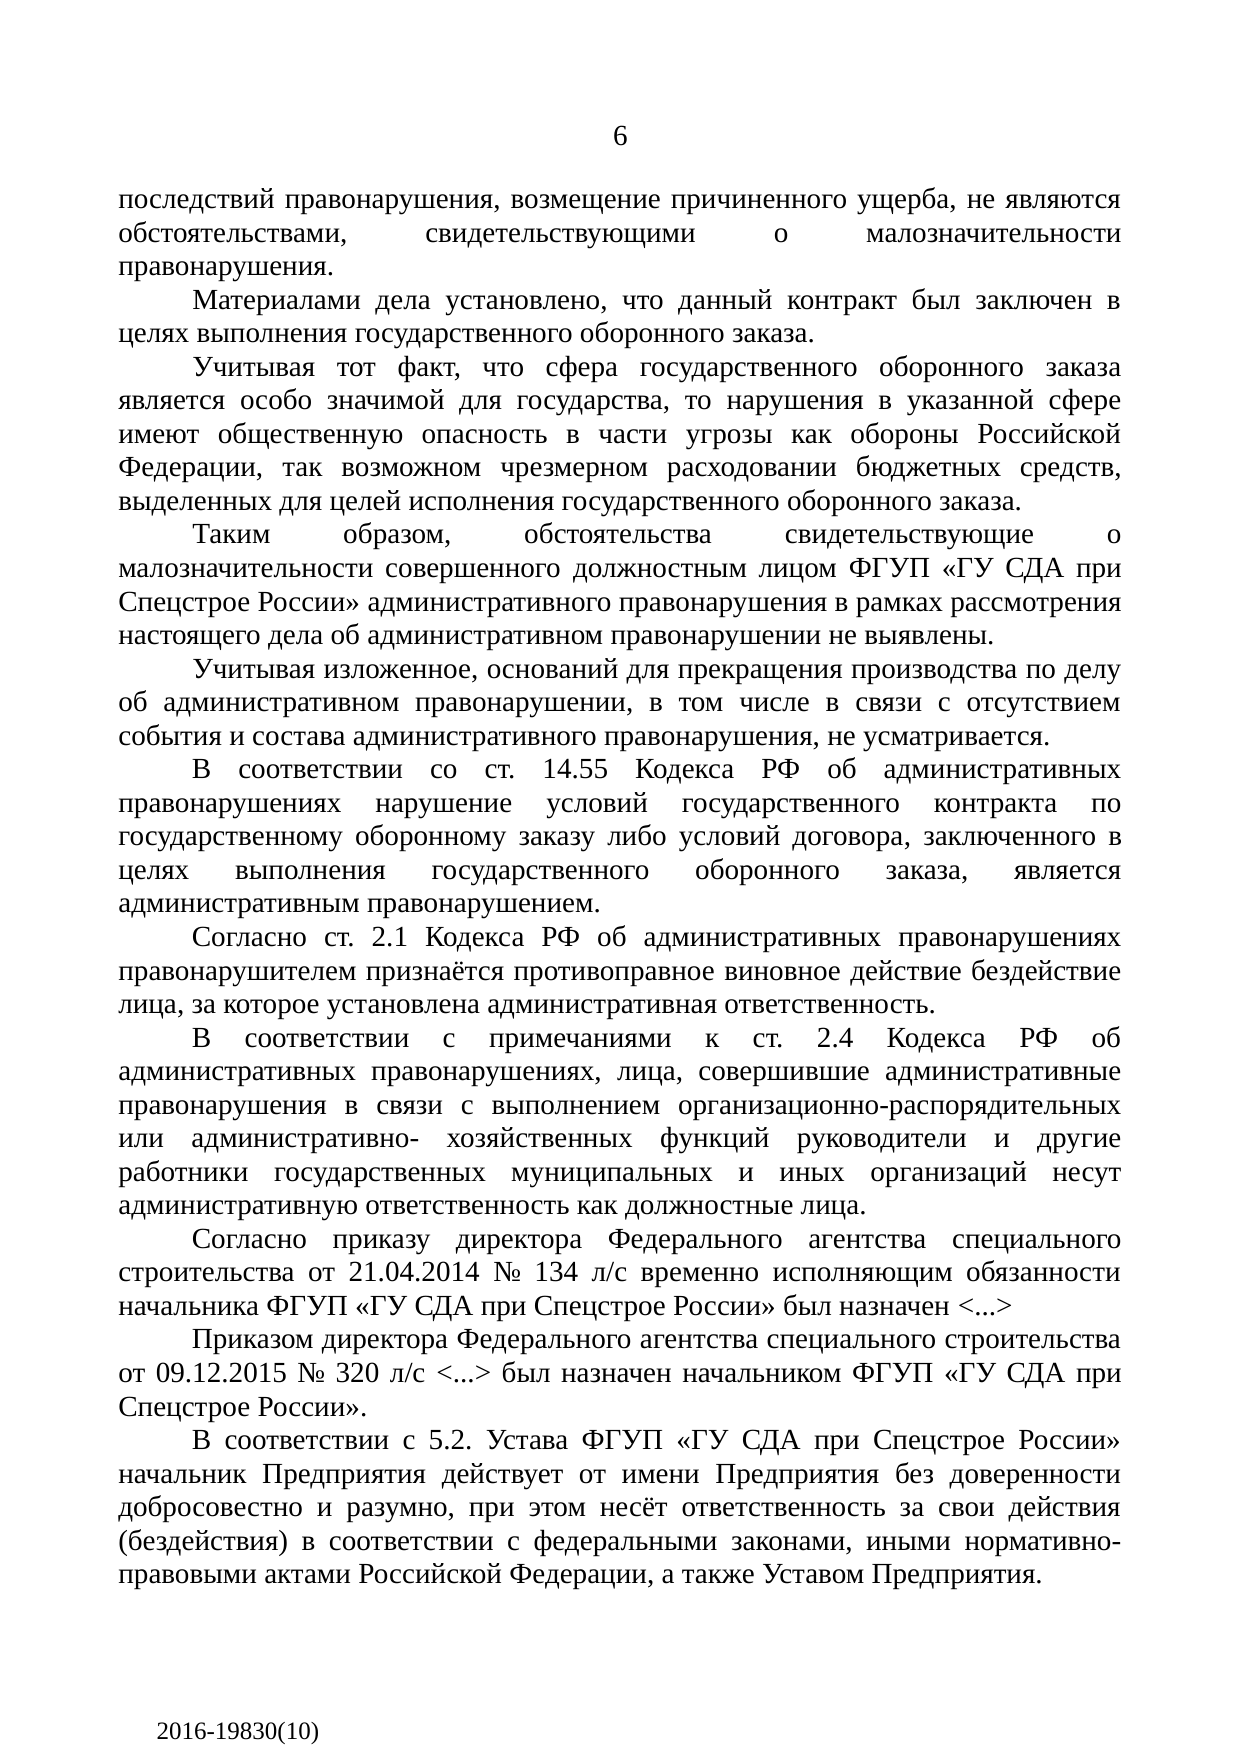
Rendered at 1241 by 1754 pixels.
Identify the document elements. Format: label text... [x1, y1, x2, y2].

text Учитывая изложенное, оснований для прекращения производства по делу об административном правонарушении, в том числе в связи с отсутствием события и состава административного правонарушения, не усматривается. [118, 651, 1122, 751]
text последствий правонарушения, возмещение причиненного ущерба, не являются обстоятельствами, свидетельствующими о малозначительности правонарушения. [118, 181, 1122, 282]
text Приказом директора Федерального агентства специального строительства от 09.12.2015 № 320 л/с <...> был назначен начальником ФГУП «ГУ СДА при Спецстрое России». [118, 1322, 1122, 1422]
text Согласно ст. 2.1 Кодекса РФ об административных правонарушениях правонарушителем признаётся противоправное виновное действие бездействие лица, за которое установлена административная ответственность. [118, 919, 1122, 1020]
text В соответствии со ст. 14.55 Кодекса РФ об административных правонарушениях нарушение условий государственного контракта по государственному оборонному заказу либо условий договора, заключенного в целях выполнения государственного оборонного заказа, является административным правонарушением. [118, 751, 1122, 919]
text Учитывая тот факт, что сфера государственного оборонного заказа является особо значимой для государства, то нарушения в указанной сфере имеют общественную опасность в части угрозы как обороны Российской Федерации, так возможном чрезмерном расходовании бюджетных средств, выделенных для целей исполнения государственного оборонного заказа. [118, 349, 1122, 517]
text Материалами дела установлено, что данный контракт был заключен в целях выполнения государственного оборонного заказа. [118, 282, 1122, 349]
text В соответствии с 5.2. Устава ФГУП «ГУ СДА при Спецстрое России» начальник Предприятия действует от имени Предприятия без доверенности добросовестно и разумно, при этом несёт ответственность за свои действия (бездействия) в соответствии с федеральными законами, иными нормативно-правовыми актами Российской Федерации, а также Уставом Предприятия. [118, 1422, 1122, 1590]
text В соответствии с примечаниями к ст. 2.4 Кодекса РФ об административных правонарушениях, лица, совершившие административные правонарушения в связи с выполнением организационно-распорядительных или административно- хозяйственных функций руководители и другие работники государственных муниципальных и иных организаций несут административную ответственность как должностные лица. [118, 1020, 1122, 1221]
text Таким образом, обстоятельства свидетельствующие о малозначительности совершенного должностным лицом ФГУП «ГУ СДА при Спецстрое России» административного правонарушения в рамках рассмотрения настоящего дела об административном правонарушении не выявлены. [118, 517, 1122, 651]
text Согласно приказу директора Федерального агентства специального строительства от 21.04.2014 № 134 л/с временно исполняющим обязанности начальника ФГУП «ГУ СДА при Спецстрое России» был назначен <...> [118, 1221, 1122, 1322]
